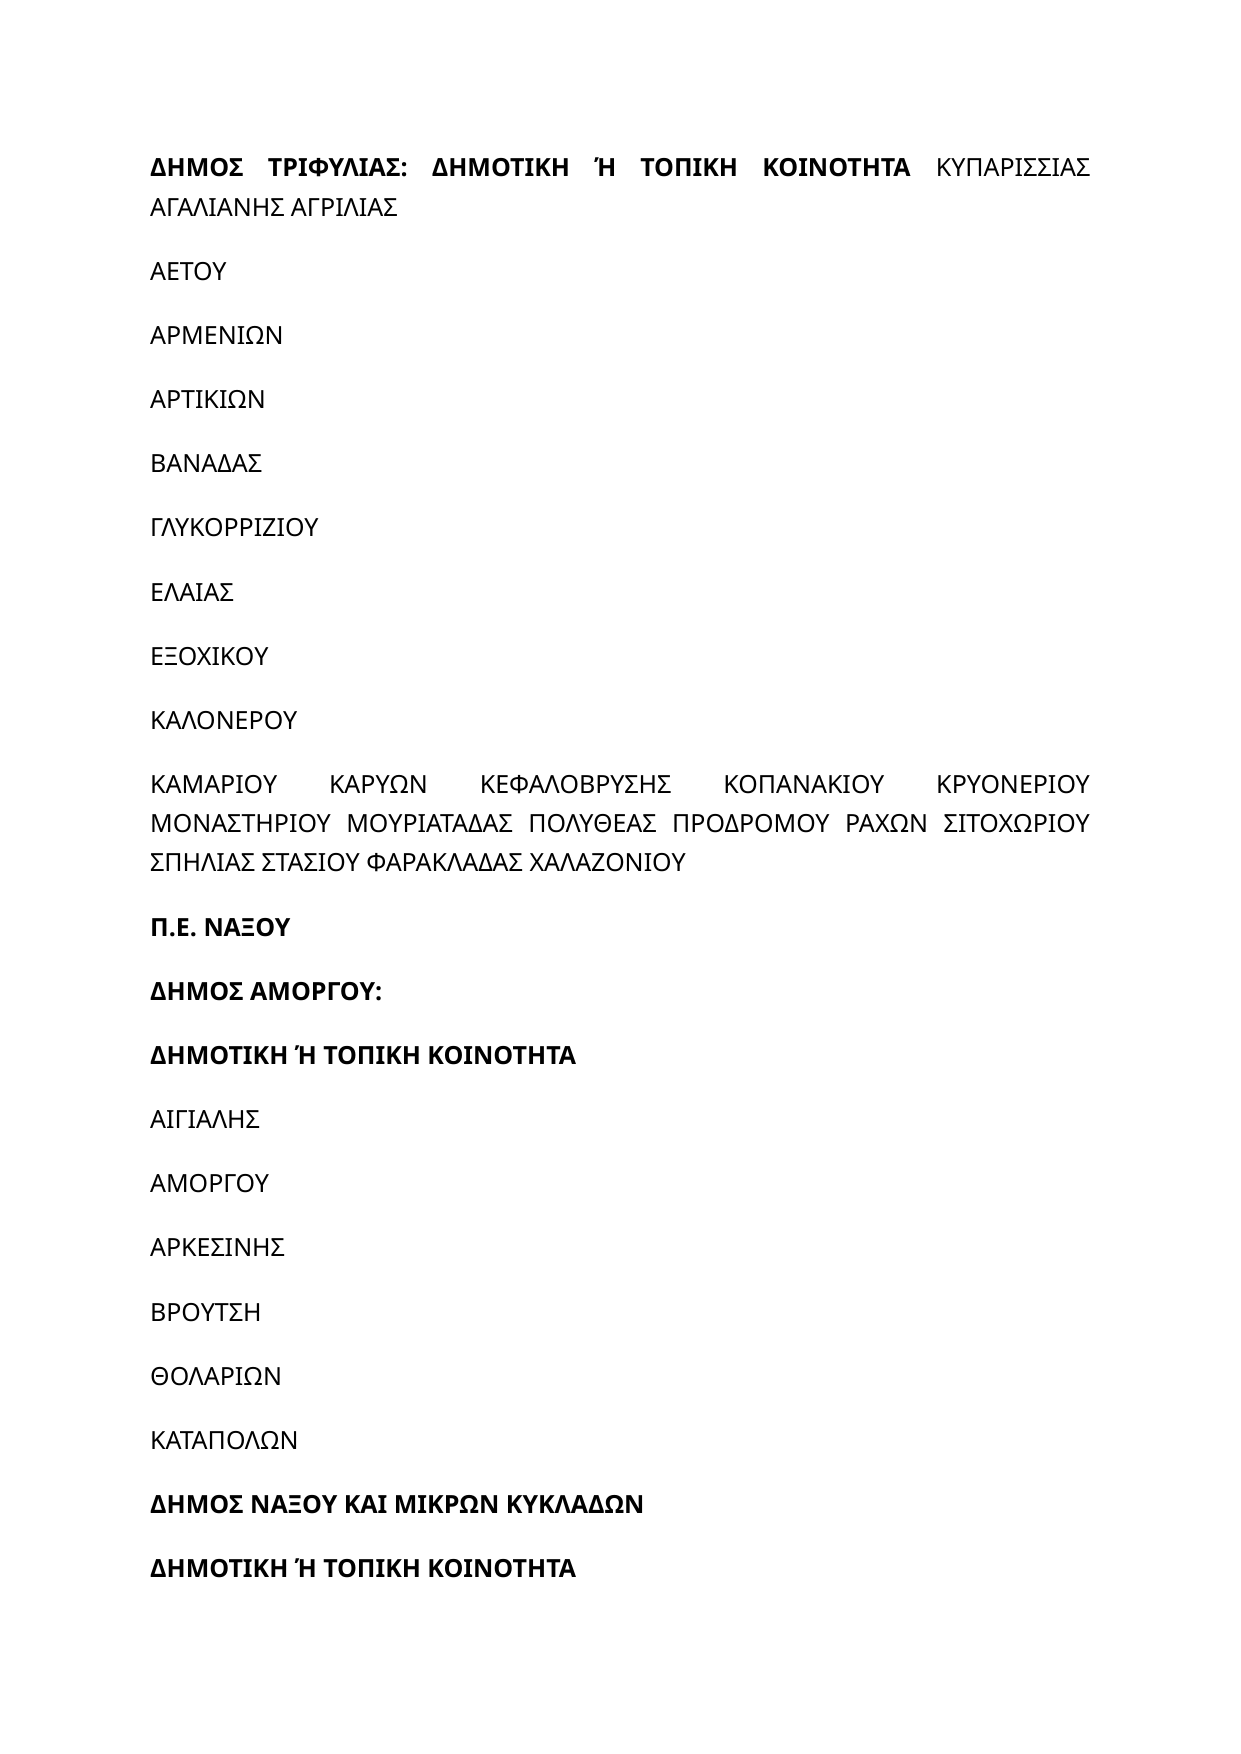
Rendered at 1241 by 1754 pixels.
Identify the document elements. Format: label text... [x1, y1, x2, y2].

text ΑΕΤΟΥ [150, 253, 1090, 287]
text ΚΑΛΟΝΕΡΟΥ [150, 702, 1090, 737]
text ΑΡΜΕΝΙΩΝ [150, 317, 1090, 352]
text Π.Ε. ΝΑΞΟΥ [150, 909, 1090, 943]
text ΚΑΜΑΡΙΟΥ ΚΑΡΥΩΝ ΚΕΦΑΛΟΒΡΥΣΗΣ ΚΟΠΑΝΑΚΙΟΥ ΚΡΥΟΝΕΡΙΟΥ ΜΟΝΑΣΤΗΡΙΟΥ ΜΟΥΡΙΑΤΑΔΑΣ ΠΟΛΥΘΕΑΣ ΠΡΟΔΡΟΜΟΥ ΡΑΧΩΝ ΣΙΤΟΧΩΡΙΟΥ ΣΠΗΛΙΑΣ ΣΤΑΣΙΟΥ ΦΑΡΑΚΛΑΔΑΣ ΧΑΛΑΖΟΝΙΟΥ [150, 767, 1090, 879]
text ΔΗΜΟΣ ΤΡΙΦΥΛΙΑΣ: ΔΗΜΟΤΙΚΗ Ή ΤΟΠΙΚΗ ΚΟΙΝΟΤΗΤΑ ΚΥΠΑΡΙΣΣΙΑΣ ΑΓΑΛΙΑΝΗΣ ΑΓΡΙΛΙΑΣ [150, 150, 1090, 223]
text ΘΟΛΑΡΙΩΝ [150, 1358, 1090, 1392]
text ΚΑΤΑΠΟΛΩΝ [150, 1422, 1090, 1457]
text ΒΑΝΑΔΑΣ [150, 446, 1090, 480]
text ΔΗΜΟΤΙΚΗ Ή ΤΟΠΙΚΗ ΚΟΙΝΟΤΗΤΑ [150, 1037, 1090, 1072]
text ΓΛΥΚΟΡΡΙΖΙΟΥ [150, 510, 1090, 544]
text ΔΗΜΟΣ ΝΑΞΟΥ ΚΑΙ ΜΙΚΡΩΝ ΚΥΚΛΑΔΩΝ [150, 1487, 1090, 1521]
text ΕΛΑΙΑΣ [150, 574, 1090, 608]
text ΕΞΟΧΙΚΟΥ [150, 638, 1090, 672]
text ΔΗΜΟΣ ΑΜΟΡΓΟΥ: [150, 973, 1090, 1007]
text ΑΜΟΡΓΟΥ [150, 1166, 1090, 1200]
text ΑΡΤΙΚΙΩΝ [150, 382, 1090, 416]
text ΑΙΓΙΑΛΗΣ [150, 1102, 1090, 1136]
text ΔΗΜΟΤΙΚΗ Ή ΤΟΠΙΚΗ ΚΟΙΝΟΤΗΤΑ [150, 1551, 1090, 1585]
text ΒΡΟΥΤΣΗ [150, 1294, 1090, 1328]
text ΑΡΚΕΣΙΝΗΣ [150, 1230, 1090, 1264]
